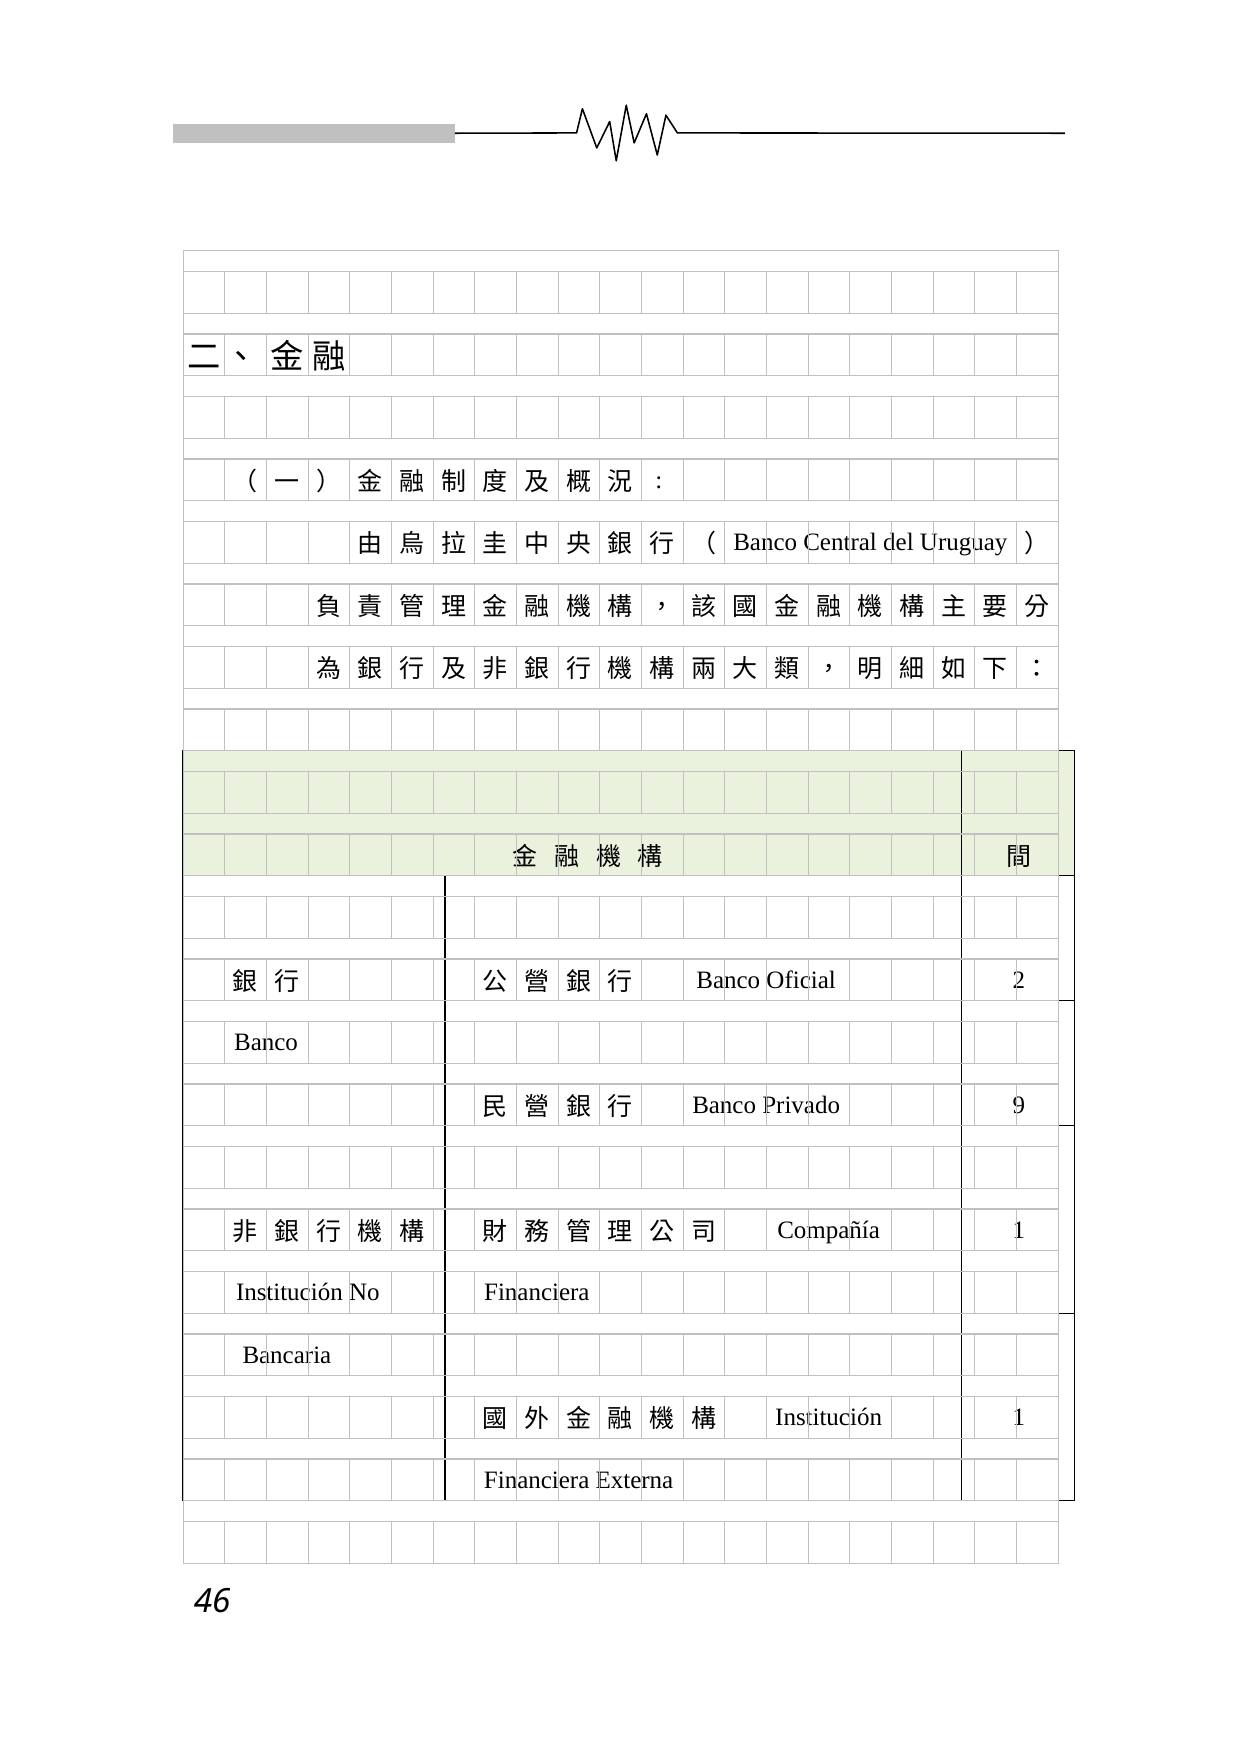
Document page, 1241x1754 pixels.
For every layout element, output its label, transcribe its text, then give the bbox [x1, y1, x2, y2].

text 由烏拉圭中央銀行（Banco Central del Uruguay）負責管理金融機構，該國金融機構主要分為銀行及非銀行機構兩大類，明細如下： [892, 522, 933, 563]
table_cell 財務管理公司 Compañía Financiera [642, 1272, 683, 1313]
text 由烏拉圭中央銀行（Banco Central del Uruguay）負責管理金融機構，該國金融機構主要分為銀行及非銀行機構兩大類，明細如下： [975, 647, 1016, 688]
table_cell 銀行 Banco [434, 1085, 444, 1125]
table_cell 國外金融機構 Institución Financiera Externa [934, 1397, 961, 1438]
table_cell 財務管理公司 Compañía Financiera [446, 1147, 474, 1188]
table_cell 銀行 Banco [309, 1022, 349, 1063]
table_cell 國外金融機構 Institución Financiera Externa [934, 1335, 961, 1375]
table_cell 1 [962, 1335, 974, 1375]
table_cell 公營銀行 Banco Oficial [934, 897, 961, 938]
table_cell 財務管理公司 Compañía Financiera [934, 1147, 961, 1188]
table_cell 非銀行機構 Institución No Bancaria [309, 1397, 349, 1438]
table_cell 1 [1017, 1335, 1058, 1375]
text 二、金融 [350, 335, 391, 375]
table_header 間 [975, 772, 1016, 813]
table_cell 國外金融機構 Institución Financiera Externa [767, 1335, 808, 1375]
table_cell 公營銀行 Banco Oficial [767, 897, 808, 938]
table_cell 民營銀行 Banco Privado [559, 1022, 599, 1063]
text 二、金融 [684, 335, 724, 375]
table_cell 公營銀行 Banco Oficial [642, 897, 683, 938]
table_header 金融機構 [309, 835, 349, 875]
table_cell 國外金融機構 Institución Financiera Externa [684, 1397, 724, 1438]
text 二、金融 [184, 335, 224, 375]
table_header 金融機構 [434, 835, 474, 875]
table_cell 銀行 Banco [184, 1001, 444, 1021]
table_header 間 [1017, 772, 1058, 813]
table_cell 非銀行機構 Institución No Bancaria [392, 1272, 433, 1313]
table_cell 民營銀行 Banco Privado [767, 1085, 808, 1125]
table_cell 民營銀行 Banco Privado [517, 1022, 558, 1063]
table_cell 國外金融機構 Institución Financiera Externa [446, 1376, 961, 1396]
table_cell 公營銀行 Banco Oficial [600, 897, 641, 938]
text 由烏拉圭中央銀行（Banco Central del Uruguay）負責管理金融機構，該國金融機構主要分為銀行及非銀行機構兩大類，明細如下： [642, 647, 683, 688]
table_cell 財務管理公司 Compañía Financiera [934, 1210, 961, 1250]
table_cell 民營銀行 Banco Privado [446, 1022, 474, 1063]
table_cell 1 [975, 1147, 1016, 1188]
text 由烏拉圭中央銀行（Banco Central del Uruguay）負責管理金融機構，該國金融機構主要分為銀行及非銀行機構兩大類，明細如下： [850, 522, 891, 563]
text 由烏拉圭中央銀行（Banco Central del Uruguay）負責管理金融機構，該國金融機構主要分為銀行及非銀行機構兩大類，明細如下： [684, 522, 724, 563]
table_header 金融機構 [475, 772, 516, 813]
table_cell 銀行 Banco [392, 897, 433, 938]
table_cell 國外金融機構 Institución Financiera Externa [767, 1397, 808, 1438]
text 概 [559, 460, 599, 500]
table_header 金融機構 [767, 835, 808, 875]
text 制 [434, 460, 474, 500]
table_header 金融機構 [767, 772, 808, 813]
text 由烏拉圭中央銀行（Banco Central del Uruguay）負責管理金融機構，該國金融機構主要分為銀行及非銀行機構兩大類，明細如下： [642, 585, 683, 625]
table_cell 非銀行機構 Institución No Bancaria [267, 1397, 308, 1438]
table_cell 銀行 Banco [309, 897, 349, 938]
table_cell 國外金融機構 Institución Financiera Externa [809, 1460, 849, 1500]
table_header 金融機構 [517, 772, 558, 813]
table_cell 公營銀行 Banco Oficial [559, 897, 599, 938]
table_header 間 [962, 814, 1058, 833]
text 二、金融 [392, 335, 433, 375]
table_cell 財務管理公司 Compañía Financiera [684, 1147, 724, 1188]
table_header 金融機構 [225, 835, 266, 875]
table_cell 財務管理公司 Compañía Financiera [767, 1210, 808, 1250]
table_cell 公營銀行 Banco Oficial [446, 897, 474, 938]
text [725, 460, 766, 500]
table_cell 2 [962, 939, 1058, 958]
table_header 金融機構 [267, 835, 308, 875]
table_cell 銀行 Banco [184, 1022, 224, 1063]
text 由烏拉圭中央銀行（Banco Central del Uruguay）負責管理金融機構，該國金融機構主要分為銀行及非銀行機構兩大類，明細如下： [767, 585, 808, 625]
table_cell 公營銀行 Banco Oficial [446, 876, 961, 896]
table_header 金融機構 [475, 835, 516, 875]
table_cell 國外金融機構 Institución Financiera Externa [446, 1439, 961, 1458]
table_cell 民營銀行 Banco Privado [642, 1085, 683, 1125]
table_cell 非銀行機構 Institución No Bancaria [350, 1397, 391, 1438]
table_cell 國外金融機構 Institución Financiera Externa [642, 1397, 683, 1438]
text [975, 460, 1016, 500]
table_cell 銀行 Banco [267, 897, 308, 938]
text 由烏拉圭中央銀行（Banco Central del Uruguay）負責管理金融機構，該國金融機構主要分為銀行及非銀行機構兩大類，明細如下： [809, 647, 849, 688]
text 二、金融 [184, 314, 1058, 333]
text 由烏拉圭中央銀行（Banco Central del Uruguay）負責管理金融機構，該國金融機構主要分為銀行及非銀行機構兩大類，明細如下： [850, 647, 891, 688]
table_cell 民營銀行 Banco Privado [892, 1085, 933, 1125]
table_cell 非銀行機構 Institución No Bancaria [225, 1460, 266, 1500]
table_cell 民營銀行 Banco Privado [684, 1085, 724, 1125]
table_header 金融機構 [184, 835, 224, 875]
text 二、金融 [559, 335, 599, 375]
table_cell 非銀行機構 Institución No Bancaria [184, 1251, 444, 1271]
text 由烏拉圭中央銀行（Banco Central del Uruguay）負責管理金融機構，該國金融機構主要分為銀行及非銀行機構兩大類，明細如下： [725, 585, 766, 625]
table_cell 公營銀行 Banco Oficial [517, 897, 558, 938]
table_cell 財務管理公司 Compañía Financiera [559, 1272, 599, 1313]
table_cell 公營銀行 Banco Oficial [767, 960, 808, 1000]
table_header 金融機構 [392, 772, 433, 813]
table_cell 1 [962, 1251, 1058, 1271]
table_cell 財務管理公司 Compañía Financiera [517, 1210, 558, 1250]
table_cell 銀行 Banco [267, 1022, 308, 1063]
text 由烏拉圭中央銀行（Banco Central del Uruguay）負責管理金融機構，該國金融機構主要分為銀行及非銀行機構兩大類，明細如下： [684, 585, 724, 625]
table_cell 財務管理公司 Compañía Financiera [767, 1147, 808, 1188]
text 由烏拉圭中央銀行（Banco Central del Uruguay）負責管理金融機構，該國金融機構主要分為銀行及非銀行機構兩大類，明細如下： [434, 647, 474, 688]
table_cell 民營銀行 Banco Privado [475, 1022, 516, 1063]
table_cell 非銀行機構 Institución No Bancaria [392, 1460, 433, 1500]
table_header 金融機構 [309, 772, 349, 813]
table_header 金融機構 [892, 835, 933, 875]
table_cell 非銀行機構 Institución No Bancaria [184, 1210, 224, 1250]
text 由烏拉圭中央銀行（Banco Central del Uruguay）負責管理金融機構，該國金融機構主要分為銀行及非銀行機構兩大類，明細如下： [934, 585, 974, 625]
table_cell 財務管理公司 Compañía Financiera [559, 1147, 599, 1188]
table_cell 民營銀行 Banco Privado [446, 1001, 961, 1021]
table_cell 國外金融機構 Institución Financiera Externa [725, 1460, 766, 1500]
table_header 金融機構 [725, 835, 766, 875]
table_cell 非銀行機構 Institución No Bancaria [309, 1335, 349, 1375]
table_cell 2 [975, 960, 1016, 1000]
table_cell 1 [975, 1210, 1016, 1250]
table_cell 1 [962, 1147, 974, 1188]
table_cell 財務管理公司 Compañía Financiera [850, 1272, 891, 1313]
table_header 間 [962, 835, 974, 875]
text 由烏拉圭中央銀行（Banco Central del Uruguay）負責管理金融機構，該國金融機構主要分為銀行及非銀行機構兩大類，明細如下： [434, 522, 474, 563]
table_header 金融機構 [267, 772, 308, 813]
text 二、金融 [892, 335, 933, 375]
text 由烏拉圭中央銀行（Banco Central del Uruguay）負責管理金融機構，該國金融機構主要分為銀行及非銀行機構兩大類，明細如下： [725, 647, 766, 688]
table_cell 國外金融機構 Institución Financiera Externa [850, 1335, 891, 1375]
table_cell 財務管理公司 Compañía Financiera [850, 1147, 891, 1188]
text [1017, 460, 1058, 500]
table_cell 國外金融機構 Institución Financiera Externa [725, 1335, 766, 1375]
table_cell 民營銀行 Banco Privado [475, 1085, 516, 1125]
table_header 金融機構 [434, 772, 474, 813]
table_cell 財務管理公司 Compañía Financiera [475, 1147, 516, 1188]
table_cell 財務管理公司 Compañía Financiera [475, 1272, 516, 1313]
text ） [309, 460, 349, 500]
table_cell 2 [962, 897, 974, 938]
text 由烏拉圭中央銀行（Banco Central del Uruguay）負責管理金融機構，該國金融機構主要分為銀行及非銀行機構兩大類，明細如下： [934, 522, 974, 563]
text 由烏拉圭中央銀行（Banco Central del Uruguay）負責管理金融機構，該國金融機構主要分為銀行及非銀行機構兩大類，明細如下： [559, 585, 599, 625]
text 二、金融 [642, 335, 683, 375]
text [850, 460, 891, 500]
text 由烏拉圭中央銀行（Banco Central del Uruguay）負責管理金融機構，該國金融機構主要分為銀行及非銀行機構兩大類，明細如下： [684, 647, 724, 688]
table_cell 非銀行機構 Institución No Bancaria [184, 1460, 224, 1500]
table_cell 財務管理公司 Compañía Financiera [559, 1210, 599, 1250]
table_cell 1 [1017, 1147, 1058, 1188]
table_header 金融機構 [934, 835, 961, 875]
table_cell 非銀行機構 Institución No Bancaria [392, 1147, 433, 1188]
text 由烏拉圭中央銀行（Banco Central del Uruguay）負責管理金融機構，該國金融機構主要分為銀行及非銀行機構兩大類，明細如下： [559, 522, 599, 563]
table_cell 非銀行機構 Institución No Bancaria [309, 1147, 349, 1188]
table_header 間 [962, 772, 974, 813]
text 由烏拉圭中央銀行（Banco Central del Uruguay）負責管理金融機構，該國金融機構主要分為銀行及非銀行機構兩大類，明細如下： [975, 522, 1016, 563]
text 由烏拉圭中央銀行（Banco Central del Uruguay）負責管理金融機構，該國金融機構主要分為銀行及非銀行機構兩大類，明細如下： [850, 585, 891, 625]
table_cell 銀行 Banco [184, 1085, 224, 1125]
table_cell 公營銀行 Banco Oficial [809, 897, 849, 938]
table_cell 國外金融機構 Institución Financiera Externa [446, 1314, 961, 1333]
text 由烏拉圭中央銀行（Banco Central del Uruguay）負責管理金融機構，該國金融機構主要分為銀行及非銀行機構兩大類，明細如下： [281, 626, 1058, 646]
text 由烏拉圭中央銀行（Banco Central del Uruguay）負責管理金融機構，該國金融機構主要分為銀行及非銀行機構兩大類，明細如下： [642, 522, 683, 563]
table_cell 1 [975, 1460, 1016, 1500]
text 由烏拉圭中央銀行（Banco Central del Uruguay）負責管理金融機構，該國金融機構主要分為銀行及非銀行機構兩大類，明細如下： [892, 585, 933, 625]
table_cell 民營銀行 Banco Privado [809, 1085, 849, 1125]
text [767, 460, 808, 500]
table_cell 銀行 Banco [350, 1085, 391, 1125]
table_cell 1 [1017, 1210, 1058, 1250]
table_cell 國外金融機構 Institución Financiera Externa [600, 1460, 641, 1500]
table_cell 民營銀行 Banco Privado [642, 1022, 683, 1063]
table_header 金融機構 [892, 772, 933, 813]
table_cell 公營銀行 Banco Oficial [809, 960, 849, 1000]
table_cell 非銀行機構 Institución No Bancaria [184, 1126, 444, 1146]
table_cell 國外金融機構 Institución Financiera Externa [642, 1335, 683, 1375]
table_cell 銀行 Banco [434, 897, 444, 938]
text 由烏拉圭中央銀行（Banco Central del Uruguay）負責管理金融機構，該國金融機構主要分為銀行及非銀行機構兩大類，明細如下： [309, 585, 349, 625]
table_cell 銀行 Banco [434, 960, 444, 1000]
text 由烏拉圭中央銀行（Banco Central del Uruguay）負責管理金融機構，該國金融機構主要分為銀行及非銀行機構兩大類，明細如下： [892, 647, 933, 688]
table_cell 公營銀行 Banco Oficial [642, 960, 683, 1000]
text 由烏拉圭中央銀行（Banco Central del Uruguay）負責管理金融機構，該國金融機構主要分為銀行及非銀行機構兩大類，明細如下： [350, 522, 391, 563]
table_cell 2 [962, 960, 974, 1000]
table_header 金融機構 [684, 835, 724, 875]
text （ [225, 460, 266, 500]
table_cell 1 [975, 1272, 1016, 1313]
text 一 [267, 460, 308, 500]
text 由烏拉圭中央銀行（Banco Central del Uruguay）負責管理金融機構，該國金融機構主要分為銀行及非銀行機構兩大類，明細如下： [600, 647, 641, 688]
table_header 金融機構 [392, 835, 433, 875]
table_header 金融機構 [559, 835, 599, 875]
table_cell 公營銀行 Banco Oficial [600, 960, 641, 1000]
table_cell 銀行 Banco [184, 939, 444, 958]
table_header 金融機構 [934, 772, 961, 813]
table_cell 公營銀行 Banco Oficial [684, 960, 724, 1000]
table_cell 銀行 Banco [267, 1085, 308, 1125]
table_cell 公營銀行 Banco Oficial [446, 939, 961, 958]
table_cell 民營銀行 Banco Privado [850, 1085, 891, 1125]
table_cell 公營銀行 Banco Oficial [850, 897, 891, 938]
text 由烏拉圭中央銀行（Banco Central del Uruguay）負責管理金融機構，該國金融機構主要分為銀行及非銀行機構兩大類，明細如下： [1017, 522, 1058, 563]
table_cell 國外金融機構 Institución Financiera Externa [725, 1397, 766, 1438]
table_cell 民營銀行 Banco Privado [559, 1085, 599, 1125]
text 由烏拉圭中央銀行（Banco Central del Uruguay）負責管理金融機構，該國金融機構主要分為銀行及非銀行機構兩大類，明細如下： [350, 585, 391, 625]
table_cell 財務管理公司 Compañía Financiera [446, 1189, 961, 1208]
text 由烏拉圭中央銀行（Banco Central del Uruguay）負責管理金融機構，該國金融機構主要分為銀行及非銀行機構兩大類，明細如下： [934, 647, 974, 688]
table_cell 9 [1017, 1085, 1058, 1125]
table_cell 1 [962, 1189, 1058, 1208]
table_cell 1 [962, 1397, 974, 1438]
table_cell 財務管理公司 Compañía Financiera [725, 1272, 766, 1313]
table_cell 公營銀行 Banco Oficial [892, 960, 933, 1000]
table_cell 非銀行機構 Institución No Bancaria [267, 1147, 308, 1188]
table_cell 國外金融機構 Institución Financiera Externa [850, 1397, 891, 1438]
text 由烏拉圭中央銀行（Banco Central del Uruguay）負責管理金融機構，該國金融機構主要分為銀行及非銀行機構兩大類，明細如下： [309, 647, 349, 688]
table_cell 非銀行機構 Institución No Bancaria [350, 1335, 391, 1375]
table_cell 非銀行機構 Institución No Bancaria [184, 1335, 224, 1375]
table_cell 公營銀行 Banco Oficial [725, 960, 766, 1000]
table_cell 銀行 Banco [434, 1022, 444, 1063]
text 二、金融 [767, 335, 808, 375]
table_cell 公營銀行 Banco Oficial [934, 960, 961, 1000]
table_cell 財務管理公司 Compañía Financiera [446, 1126, 961, 1146]
text 由烏拉圭中央銀行（Banco Central del Uruguay）負責管理金融機構，該國金融機構主要分為銀行及非銀行機構兩大類，明細如下： [559, 647, 599, 688]
table_cell 非銀行機構 Institución No Bancaria [350, 1210, 391, 1250]
table_cell 財務管理公司 Compañía Financiera [600, 1210, 641, 1250]
table_header 間 [962, 751, 1058, 771]
table_cell 民營銀行 Banco Privado [600, 1085, 641, 1125]
text 由烏拉圭中央銀行（Banco Central del Uruguay）負責管理金融機構，該國金融機構主要分為銀行及非銀行機構兩大類，明細如下： [392, 647, 433, 688]
table_header 金融機構 [559, 772, 599, 813]
table_cell 1 [962, 1376, 1058, 1396]
table_cell 國外金融機構 Institución Financiera Externa [684, 1335, 724, 1375]
table_cell 非銀行機構 Institución No Bancaria [267, 1335, 308, 1375]
table_cell 國外金融機構 Institución Financiera Externa [446, 1460, 474, 1500]
table_cell 財務管理公司 Compañía Financiera [517, 1147, 558, 1188]
table_cell 非銀行機構 Institución No Bancaria [184, 1272, 224, 1313]
text 二、金融 [475, 335, 516, 375]
text 由烏拉圭中央銀行（Banco Central del Uruguay）負責管理金融機構，該國金融機構主要分為銀行及非銀行機構兩大類，明細如下： [475, 522, 516, 563]
table_cell 1 [1059, 1126, 1074, 1313]
table_cell 國外金融機構 Institución Financiera Externa [559, 1460, 599, 1500]
table_cell 國外金融機構 Institución Financiera Externa [809, 1335, 849, 1375]
table_cell 民營銀行 Banco Privado [725, 1085, 766, 1125]
text 二、金融 [975, 335, 1016, 375]
text [892, 460, 933, 500]
table_header 間 [1059, 751, 1074, 875]
table_header 金融機構 [642, 835, 683, 875]
table_cell 銀行 Banco [225, 960, 266, 1000]
table_header 金融機構 [517, 835, 558, 875]
table_cell 非銀行機構 Institución No Bancaria [267, 1210, 308, 1250]
table_cell 民營銀行 Banco Privado [725, 1022, 766, 1063]
table_cell 非銀行機構 Institución No Bancaria [225, 1397, 266, 1438]
table_cell 非銀行機構 Institución No Bancaria [267, 1460, 308, 1500]
table_cell 非銀行機構 Institución No Bancaria [350, 1460, 391, 1500]
table_cell 銀行 Banco [350, 897, 391, 938]
table_cell 銀行 Banco [392, 1022, 433, 1063]
table_cell 財務管理公司 Compañía Financiera [892, 1272, 933, 1313]
text 二、金融 [267, 335, 308, 375]
table_cell 國外金融機構 Institución Financiera Externa [850, 1460, 891, 1500]
table_cell 公營銀行 Banco Oficial [684, 897, 724, 938]
text 由烏拉圭中央銀行（Banco Central del Uruguay）負責管理金融機構，該國金融機構主要分為銀行及非銀行機構兩大類，明細如下： [809, 585, 849, 625]
table_cell 國外金融機構 Institución Financiera Externa [809, 1397, 849, 1438]
table_cell 財務管理公司 Compañía Financiera [934, 1272, 961, 1313]
table_header 金融機構 [600, 835, 641, 875]
table_cell 非銀行機構 Institución No Bancaria [392, 1210, 433, 1250]
table_header 金融機構 [602, 849, 611, 865]
table_cell 民營銀行 Banco Privado [600, 1022, 641, 1063]
table_cell 1 [962, 1314, 1058, 1333]
table_cell 公營銀行 Banco Oficial [517, 960, 558, 1000]
text 由烏拉圭中央銀行（Banco Central del Uruguay）負責管理金融機構，該國金融機構主要分為銀行及非銀行機構兩大類，明細如下： [600, 522, 641, 563]
table_cell 1 [962, 1210, 974, 1250]
table_cell 民營銀行 Banco Privado [892, 1022, 933, 1063]
table_cell 國外金融機構 Institución Financiera Externa [600, 1335, 641, 1375]
table_cell 非銀行機構 Institución No Bancaria [350, 1272, 391, 1313]
table_cell 銀行 Banco [184, 1064, 444, 1083]
text 二、金融 [600, 335, 641, 375]
table_cell 公營銀行 Banco Oficial [446, 960, 474, 1000]
table_header 金融機構 [225, 772, 266, 813]
text 二、金融 [809, 335, 849, 375]
table_cell 1 [962, 1126, 1058, 1146]
table_cell 財務管理公司 Compañía Financiera [809, 1147, 849, 1188]
table_cell 國外金融機構 Institución Financiera Externa [892, 1397, 933, 1438]
table_cell 國外金融機構 Institución Financiera Externa [475, 1460, 516, 1500]
text 二、金融 [309, 335, 349, 375]
text 由烏拉圭中央銀行（Banco Central del Uruguay）負責管理金融機構，該國金融機構主要分為銀行及非銀行機構兩大類，明細如下： [475, 647, 516, 688]
table_cell 財務管理公司 Compañía Financiera [446, 1210, 474, 1250]
table_cell 非銀行機構 Institución No Bancaria [225, 1210, 266, 1250]
text 由烏拉圭中央銀行（Banco Central del Uruguay）負責管理金融機構，該國金融機構主要分為銀行及非銀行機構兩大類，明細如下： [1017, 585, 1058, 625]
table_header 金融機構 [809, 772, 849, 813]
table_cell 非銀行機構 Institución No Bancaria [392, 1335, 433, 1375]
table_cell 財務管理公司 Compañía Financiera [725, 1147, 766, 1188]
table_cell 非銀行機構 Institución No Bancaria [309, 1210, 349, 1250]
table_cell 非銀行機構 Institución No Bancaria [267, 1272, 308, 1313]
table_header 金融機構 [809, 835, 849, 875]
table_cell 財務管理公司 Compañía Financiera [850, 1210, 891, 1250]
table_cell 公營銀行 Banco Oficial [892, 897, 933, 938]
table_cell 財務管理公司 Compañía Financiera [809, 1272, 849, 1313]
text 由烏拉圭中央銀行（Banco Central del Uruguay）負責管理金融機構，該國金融機構主要分為銀行及非銀行機構兩大類，明細如下： [975, 585, 1016, 625]
table_cell 公營銀行 Banco Oficial [725, 897, 766, 938]
table_cell 2 [1017, 960, 1058, 1000]
text 由烏拉圭中央銀行（Banco Central del Uruguay）負責管理金融機構，該國金融機構主要分為銀行及非銀行機構兩大類，明細如下： [517, 522, 558, 563]
table_cell 國外金融機構 Institución Financiera Externa [934, 1460, 961, 1500]
table_cell 公營銀行 Banco Oficial [475, 897, 516, 938]
table_cell 非銀行機構 Institución No Bancaria [184, 1314, 444, 1333]
table_cell 國外金融機構 Institución Financiera Externa [767, 1460, 808, 1500]
table_header 金融機構 [184, 751, 961, 771]
table_cell 財務管理公司 Compañía Financiera [809, 1210, 849, 1250]
table_cell 9 [962, 1085, 974, 1125]
table_cell 1 [962, 1460, 974, 1500]
text 度 [475, 460, 516, 500]
text 由烏拉圭中央銀行（Banco Central del Uruguay）負責管理金融機構，該國金融機構主要分為銀行及非銀行機構兩大類，明細如下： [281, 501, 1058, 521]
text [207, 439, 1058, 458]
text : [642, 460, 683, 500]
table_header 間 [1017, 835, 1058, 875]
table_header 金融機構 [850, 772, 891, 813]
table_cell 銀行 Banco [184, 897, 224, 938]
table_cell 銀行 Banco [225, 1022, 266, 1063]
text [207, 460, 224, 500]
table_cell 銀行 Banco [350, 1022, 391, 1063]
table_cell 9 [962, 1064, 1058, 1083]
table_cell 國外金融機構 Institución Financiera Externa [446, 1397, 474, 1438]
text 由烏拉圭中央銀行（Banco Central del Uruguay）負責管理金融機構，該國金融機構主要分為銀行及非銀行機構兩大類，明細如下： [392, 522, 433, 563]
table_cell 9 [1017, 1022, 1058, 1063]
text [809, 460, 849, 500]
text 二、金融 [725, 335, 766, 375]
table_cell 民營銀行 Banco Privado [517, 1085, 558, 1125]
table_cell 非銀行機構 Institución No Bancaria [309, 1460, 349, 1500]
table_cell 財務管理公司 Compañía Financiera [725, 1210, 766, 1250]
text 由烏拉圭中央銀行（Banco Central del Uruguay）負責管理金融機構，該國金融機構主要分為銀行及非銀行機構兩大類，明細如下： [350, 647, 391, 688]
table_cell 國外金融機構 Institución Financiera Externa [642, 1460, 683, 1500]
table_cell 銀行 Banco [309, 1085, 349, 1125]
table_cell 財務管理公司 Compañía Financiera [642, 1210, 683, 1250]
table_cell 1 [1017, 1460, 1058, 1500]
table_cell 2 [1059, 876, 1074, 1000]
text 由烏拉圭中央銀行（Banco Central del Uruguay）負責管理金融機構，該國金融機構主要分為銀行及非銀行機構兩大類，明細如下： [309, 522, 349, 563]
text 由烏拉圭中央銀行（Banco Central del Uruguay）負責管理金融機構，該國金融機構主要分為銀行及非銀行機構兩大類，明細如下： [475, 585, 516, 625]
table_cell 民營銀行 Banco Privado [684, 1022, 724, 1063]
table_cell 銀行 Banco [225, 1085, 266, 1125]
text 二、金融 [1017, 335, 1058, 375]
table_cell 國外金融機構 Institución Financiera Externa [446, 1335, 474, 1375]
text 由烏拉圭中央銀行（Banco Central del Uruguay）負責管理金融機構，該國金融機構主要分為銀行及非銀行機構兩大類，明細如下： [600, 585, 641, 625]
table_header 金融機構 [850, 835, 891, 875]
table_header 金融機構 [350, 835, 391, 875]
table_cell 1 [1017, 1397, 1058, 1438]
table_cell 銀行 Banco [225, 897, 266, 938]
table_cell 銀行 Banco [309, 960, 349, 1000]
text 由烏拉圭中央銀行（Banco Central del Uruguay）負責管理金融機構，該國金融機構主要分為銀行及非銀行機構兩大類，明細如下： [725, 522, 766, 563]
table_cell 民營銀行 Banco Privado [934, 1085, 961, 1125]
table_cell 非銀行機構 Institución No Bancaria [350, 1147, 391, 1188]
table_cell 財務管理公司 Compañía Financiera [446, 1251, 961, 1271]
table_cell 財務管理公司 Compañía Financiera [475, 1210, 516, 1250]
table_cell 9 [975, 1085, 1016, 1125]
table_header 金融機構 [350, 772, 391, 813]
table_cell 1 [962, 1272, 974, 1313]
text 由烏拉圭中央銀行（Banco Central del Uruguay）負責管理金融機構，該國金融機構主要分為銀行及非銀行機構兩大類，明細如下： [517, 585, 558, 625]
table_cell 財務管理公司 Compañía Financiera [600, 1272, 641, 1313]
table_cell 9 [962, 1001, 1058, 1021]
table_cell 9 [975, 1022, 1016, 1063]
table_cell 財務管理公司 Compañía Financiera [600, 1147, 641, 1188]
text 由烏拉圭中央銀行（Banco Central del Uruguay）負責管理金融機構，該國金融機構主要分為銀行及非銀行機構兩大類，明細如下： [434, 585, 474, 625]
table_cell 公營銀行 Banco Oficial [559, 960, 599, 1000]
table_cell 民營銀行 Banco Privado [446, 1064, 961, 1083]
table_cell 銀行 Banco [392, 960, 433, 1000]
table_header 金融機構 [642, 772, 683, 813]
text 二、金融 [225, 335, 266, 375]
text 二、金融 [934, 335, 974, 375]
table_cell 財務管理公司 Compañía Financiera [684, 1272, 724, 1313]
table_cell 9 [962, 1022, 974, 1063]
table_cell 國外金融機構 Institución Financiera Externa [559, 1397, 599, 1438]
table_cell 非銀行機構 Institución No Bancaria [184, 1397, 224, 1438]
table_cell 國外金融機構 Institución Financiera Externa [892, 1460, 933, 1500]
table_cell 公營銀行 Banco Oficial [475, 960, 516, 1000]
text 二、金融 [434, 335, 474, 375]
table_cell 財務管理公司 Compañía Financiera [767, 1272, 808, 1313]
text 由烏拉圭中央銀行（Banco Central del Uruguay）負責管理金融機構，該國金融機構主要分為銀行及非銀行機構兩大類，明細如下： [809, 522, 849, 563]
table_cell 1 [1059, 1314, 1074, 1500]
text 金 [350, 460, 391, 500]
text [684, 460, 724, 500]
text 及 [517, 460, 558, 500]
table_cell 2 [1017, 897, 1058, 938]
table_cell 民營銀行 Banco Privado [767, 1022, 808, 1063]
table_cell 9 [1059, 1001, 1074, 1125]
table_cell 銀行 Banco [392, 1085, 433, 1125]
table_header 金融機構 [600, 772, 641, 813]
table_cell 財務管理公司 Compañía Financiera [642, 1147, 683, 1188]
table_cell 非銀行機構 Institución No Bancaria [309, 1272, 349, 1313]
text 由烏拉圭中央銀行（Banco Central del Uruguay）負責管理金融機構，該國金融機構主要分為銀行及非銀行機構兩大類，明細如下： [392, 585, 433, 625]
table_cell 銀行 Banco [184, 876, 444, 896]
table_cell 1 [1017, 1272, 1058, 1313]
table_cell 銀行 Banco [184, 960, 224, 1000]
table_cell 非銀行機構 Institución No Bancaria [225, 1335, 266, 1375]
table_header 金融機構 [725, 772, 766, 813]
table_cell 非銀行機構 Institución No Bancaria [184, 1439, 444, 1458]
table_header 金融機構 [184, 814, 961, 833]
table_cell 非銀行機構 Institución No Bancaria [184, 1189, 444, 1208]
table_cell 財務管理公司 Compañía Financiera [517, 1272, 558, 1313]
table_cell 非銀行機構 Institución No Bancaria [225, 1272, 266, 1313]
text 由烏拉圭中央銀行（Banco Central del Uruguay）負責管理金融機構，該國金融機構主要分為銀行及非銀行機構兩大類，明細如下： [767, 647, 808, 688]
table_cell 財務管理公司 Compañía Financiera [892, 1210, 933, 1250]
table_cell 財務管理公司 Compañía Financiera [446, 1272, 474, 1313]
table_cell 財務管理公司 Compañía Financiera [684, 1210, 724, 1250]
text [934, 460, 974, 500]
table_cell 民營銀行 Banco Privado [446, 1085, 474, 1125]
table_cell 非銀行機構 Institución No Bancaria [225, 1147, 266, 1188]
text 況 [600, 460, 641, 500]
table_cell 非銀行機構 Institución No Bancaria [392, 1397, 433, 1438]
text 由烏拉圭中央銀行（Banco Central del Uruguay）負責管理金融機構，該國金融機構主要分為銀行及非銀行機構兩大類，明細如下： [1017, 647, 1058, 688]
table_header 金融機構 [684, 772, 724, 813]
table_cell 國外金融機構 Institución Financiera Externa [475, 1397, 516, 1438]
table_cell 國外金融機構 Institución Financiera Externa [475, 1335, 516, 1375]
table_cell 2 [975, 897, 1016, 938]
table_cell 銀行 Banco [267, 960, 308, 1000]
table_cell 國外金融機構 Institución Financiera Externa [684, 1460, 724, 1500]
table_cell 國外金融機構 Institución Financiera Externa [517, 1460, 558, 1500]
table_cell 國外金融機構 Institución Financiera Externa [892, 1335, 933, 1375]
table_cell 銀行 Banco [350, 960, 391, 1000]
text 由烏拉圭中央銀行（Banco Central del Uruguay）負責管理金融機構，該國金融機構主要分為銀行及非銀行機構兩大類，明細如下： [281, 564, 1058, 583]
table_header 間 [975, 835, 1016, 875]
table_cell 非銀行機構 Institución No Bancaria [184, 1147, 224, 1188]
text 二、金融 [850, 335, 891, 375]
table_cell 2 [962, 876, 1058, 896]
table_cell 國外金融機構 Institución Financiera Externa [559, 1335, 599, 1375]
text 融 [392, 460, 433, 500]
table_header 金融機構 [184, 772, 224, 813]
table_cell 民營銀行 Banco Privado [850, 1022, 891, 1063]
table_cell 1 [975, 1397, 1016, 1438]
table_cell 民營銀行 Banco Privado [809, 1022, 849, 1063]
table_cell 財務管理公司 Compañía Financiera [892, 1147, 933, 1188]
table_cell 國外金融機構 Institución Financiera Externa [600, 1397, 641, 1438]
text 由烏拉圭中央銀行（Banco Central del Uruguay）負責管理金融機構，該國金融機構主要分為銀行及非銀行機構兩大類，明細如下： [767, 522, 808, 563]
table_cell 國外金融機構 Institución Financiera Externa [517, 1335, 558, 1375]
table_cell 國外金融機構 Institución Financiera Externa [517, 1397, 558, 1438]
text 由烏拉圭中央銀行（Banco Central del Uruguay）負責管理金融機構，該國金融機構主要分為銀行及非銀行機構兩大類，明細如下： [517, 647, 558, 688]
table_cell 民營銀行 Banco Privado [934, 1022, 961, 1063]
table_cell 公營銀行 Banco Oficial [850, 960, 891, 1000]
table_cell 非銀行機構 Institución No Bancaria [184, 1376, 444, 1396]
table_cell 1 [962, 1439, 1058, 1458]
text 二、金融 [517, 335, 558, 375]
table_cell 1 [975, 1335, 1016, 1375]
